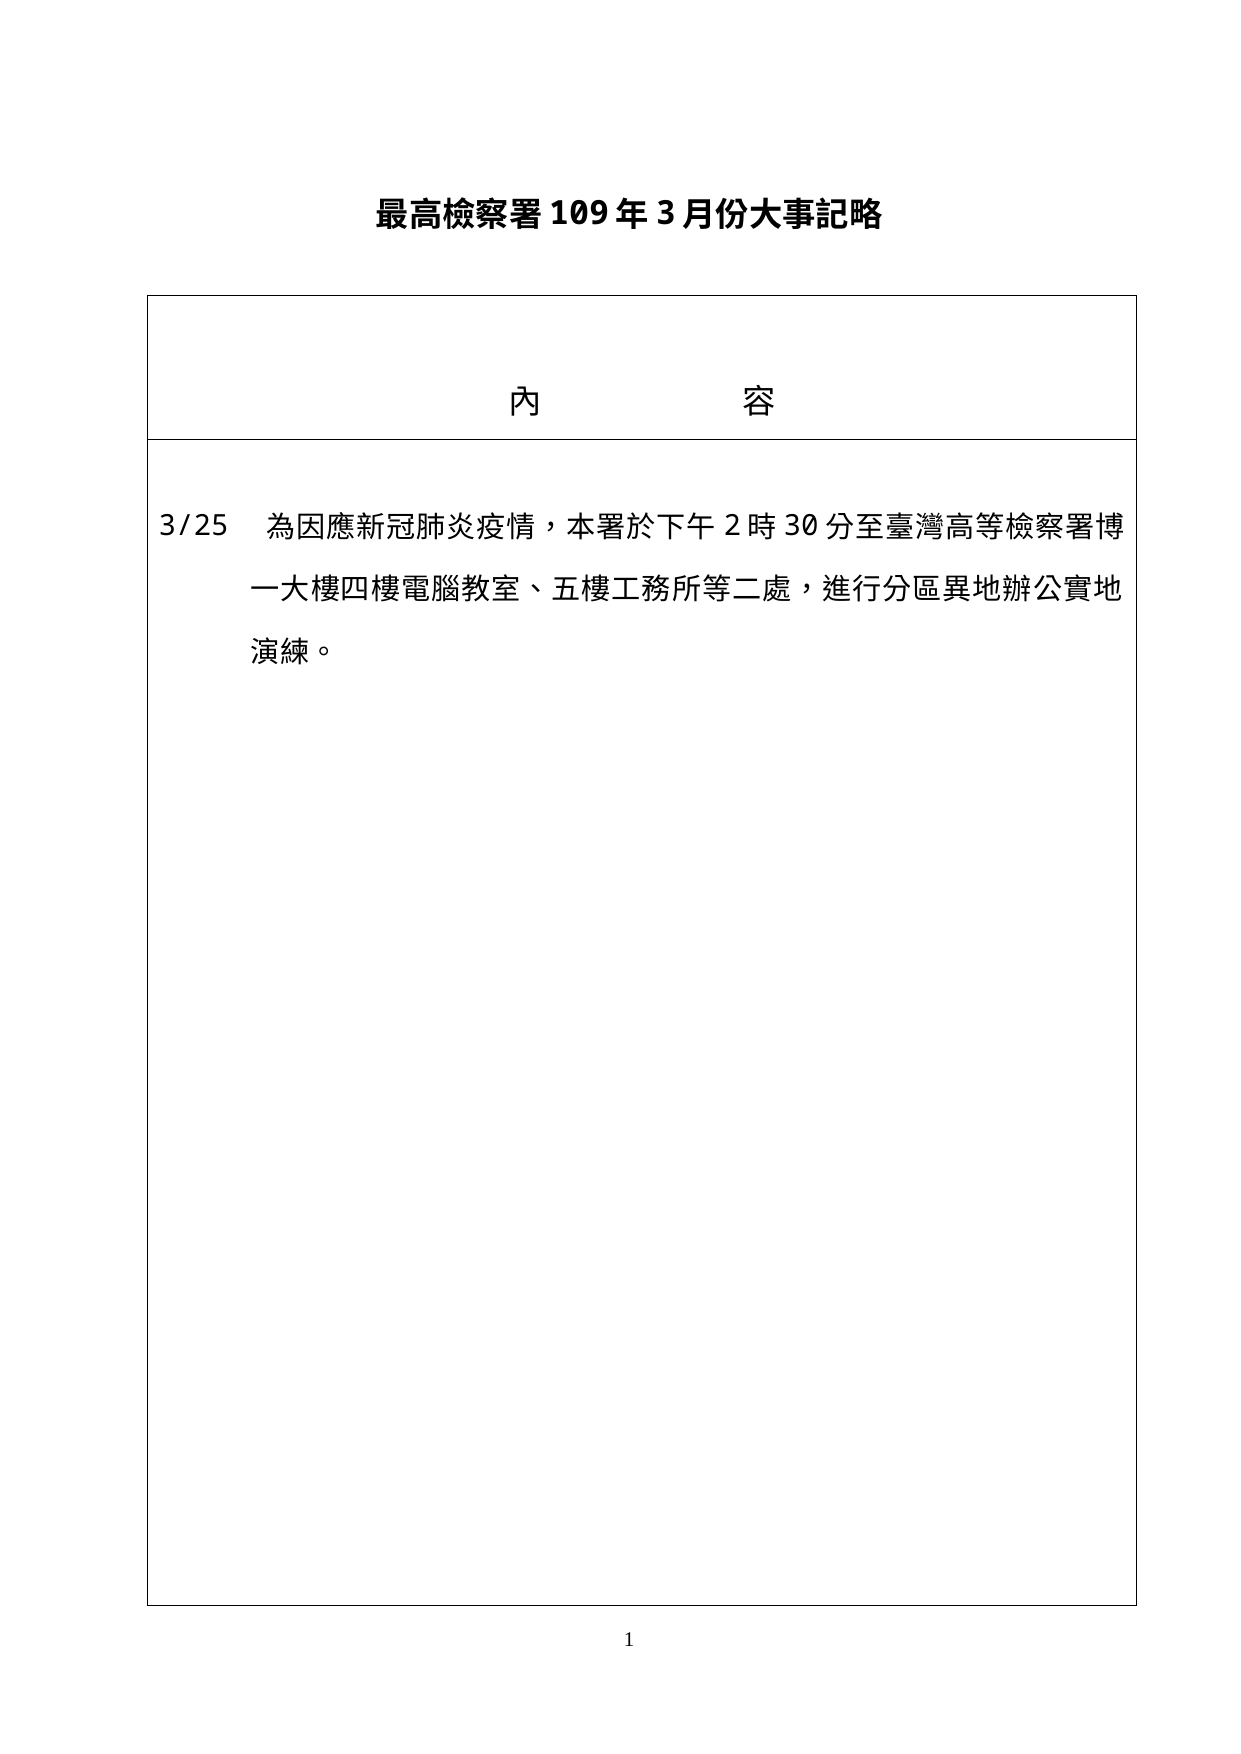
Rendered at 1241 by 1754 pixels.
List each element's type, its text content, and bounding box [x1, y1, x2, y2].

table_header 內 容 [148, 296, 1136, 439]
table_cell 3/25 為因應新冠肺炎疫情，本署於下午2時30分至臺灣高等檢察署博一大樓四樓電腦教室、五樓工務所等二處，進行分區異地辦公實地演練。 [148, 440, 1136, 1604]
text 最高檢察署109年3月份大事記略 [136, 170, 1122, 233]
